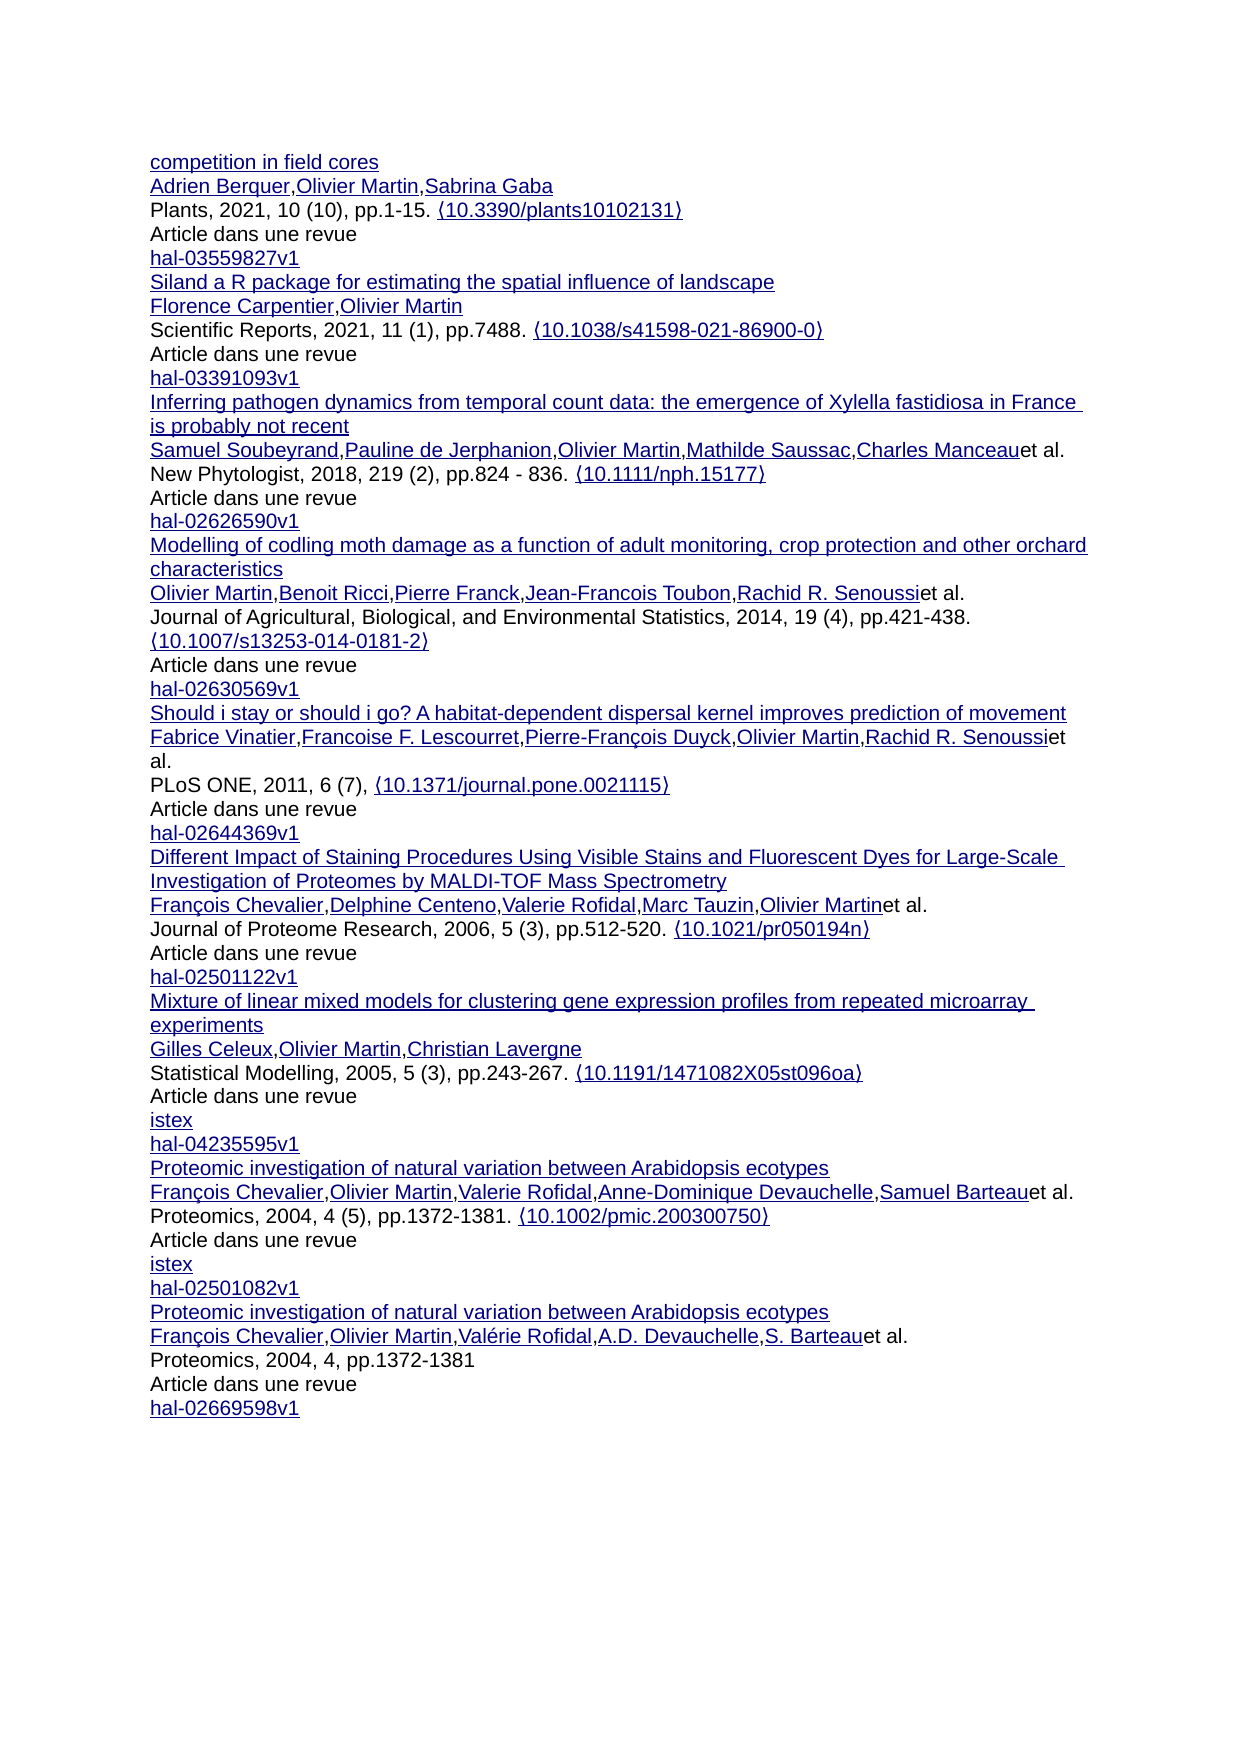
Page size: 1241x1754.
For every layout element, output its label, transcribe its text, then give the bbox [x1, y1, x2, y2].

table_cell Mixture of linear mixed models for clustering gene expression profiles from repeated microarray experiments Gilles Celeux,Olivier Martin,Christian Lavergne Statistical Modelling, 2005, 5 (3), pp.243-267. ⟨10.1191/1471082X05st096oa⟩ Article dans une revue istex hal-04235595v1 [150, 989, 1090, 1156]
table_cell Proteomic investigation of natural variation between Arabidopsis ecotypes François Chevalier,Olivier Martin,Valerie Rofidal,Anne-Dominique Devauchelle,Samuel Barteauet al. Proteomics, 2004, 4 (5), pp.1372-1381. ⟨10.1002/pmic.200300750⟩ Article dans une revue istex hal-02501082v1 [150, 1156, 1090, 1300]
table_cell Landscape is the main driver of weed assemblages in field margins but is outperformed by crop competition in field cores Adrien Berquer,Olivier Martin,Sabrina Gaba Plants, 2021, 10 (10), pp.1-15. ⟨10.3390/plants10102131⟩ Article dans une revue hal-03559827v1 [150, 150, 1090, 270]
table_cell Inferring pathogen dynamics from temporal count data: the emergence of Xylella fastidiosa in France is probably not recent Samuel Soubeyrand,Pauline de Jerphanion,Olivier Martin,Mathilde Saussac,Charles Manceauet al. New Phytologist, 2018, 219 (2), pp.824 - 836. ⟨10.1111/nph.15177⟩ Article dans une revue hal-02626590v1 [150, 390, 1090, 533]
table_cell Proteomic investigation of natural variation between Arabidopsis ecotypes François Chevalier,Olivier Martin,Valérie Rofidal,A.D. Devauchelle,S. Barteauet al. Proteomics, 2004, 4, pp.1372-1381 Article dans une revue hal-02669598v1 [150, 1300, 1090, 1420]
table_cell Different Impact of Staining Procedures Using Visible Stains and Fluorescent Dyes for Large-Scale Investigation of Proteomes by MALDI-TOF Mass Spectrometry François Chevalier,Delphine Centeno,Valerie Rofidal,Marc Tauzin,Olivier Martinet al. Journal of Proteome Research, 2006, 5 (3), pp.512-520. ⟨10.1021/pr050194n⟩ Article dans une revue hal-02501122v1 [150, 845, 1090, 988]
table_cell Siland a R package for estimating the spatial influence of landscape Florence Carpentier,Olivier Martin Scientific Reports, 2021, 11 (1), pp.7488. ⟨10.1038/s41598-021-86900-0⟩ Article dans une revue hal-03391093v1 [150, 270, 1090, 389]
table_cell Modelling of codling moth damage as a function of adult monitoring, crop protection and other orchard characteristics Olivier Martin,Benoit Ricci,Pierre Franck,Jean-Francois Toubon,Rachid R. Senoussiet al. Journal of Agricultural, Biological, and Environmental Statistics, 2014, 19 (4), pp.421-438. ⟨10.1007/s13253-014-0181-2⟩ Article dans une revue hal-02630569v1 [150, 533, 1090, 701]
table_cell Should i stay or should i go? A habitat-dependent dispersal kernel improves prediction of movement Fabrice Vinatier,Francoise F. Lescourret,Pierre-François Duyck,Olivier Martin,Rachid R. Senoussiet al. PLoS ONE, 2011, 6 (7), ⟨10.1371/journal.pone.0021115⟩ Article dans une revue hal-02644369v1 [150, 701, 1090, 845]
